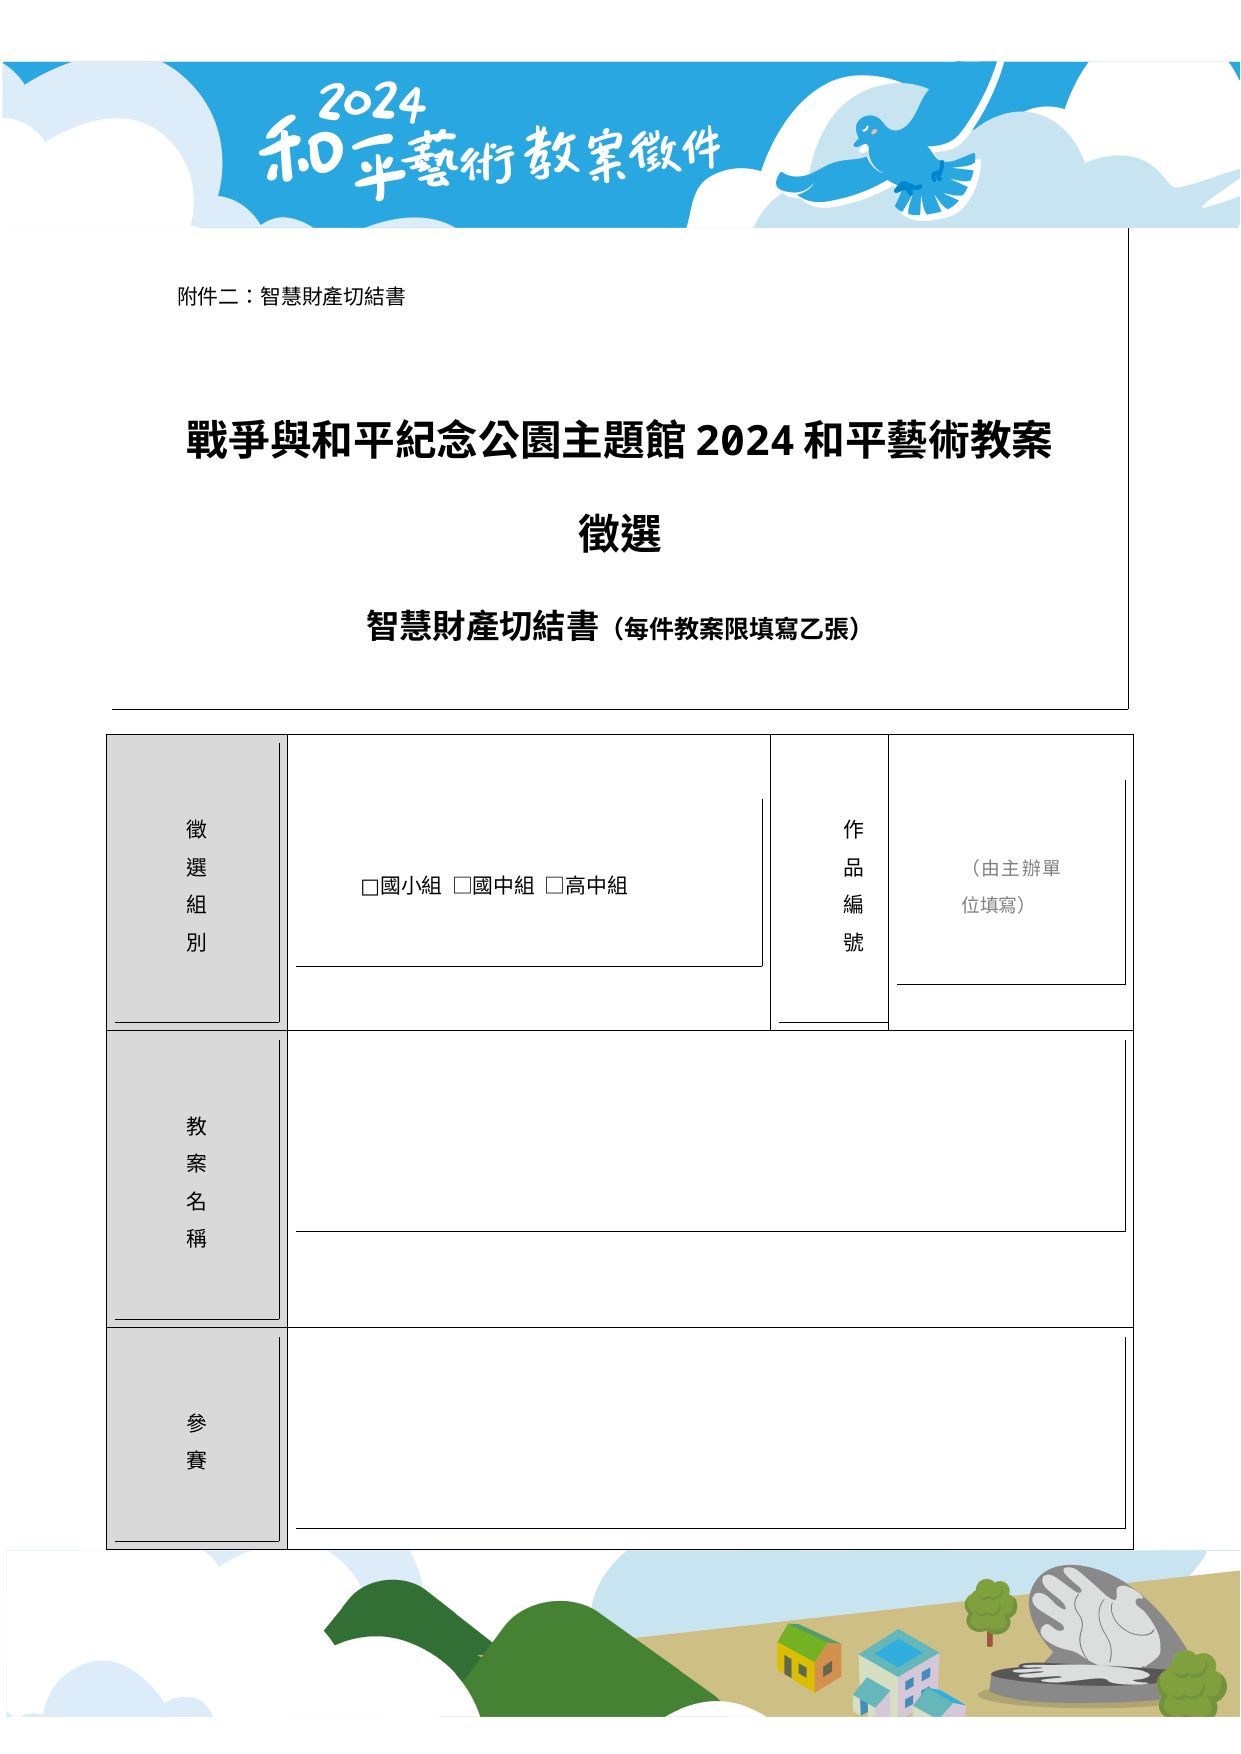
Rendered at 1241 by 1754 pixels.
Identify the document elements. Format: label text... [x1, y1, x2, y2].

text 戰爭與和平紀念公園主題館2024和平藝術教案徵選 [112, 331, 1128, 518]
table_header 徵選組別 [107, 735, 287, 1030]
table_cell 教案名稱 [107, 1031, 287, 1327]
table_cell 參賽 [107, 1328, 287, 1549]
table_cell [288, 1328, 1133, 1549]
text 智慧財產切結書（每件教案限填寫乙張） [112, 518, 1128, 709]
table_cell [288, 1031, 1133, 1327]
table_header □國小組 □國中組 □高中組 [288, 735, 770, 1030]
text 附件二：智慧財產切結書 [112, 228, 1128, 317]
table_header 作品編號 [771, 735, 888, 1030]
table_header （由主辦單位填寫） [889, 735, 1133, 1030]
